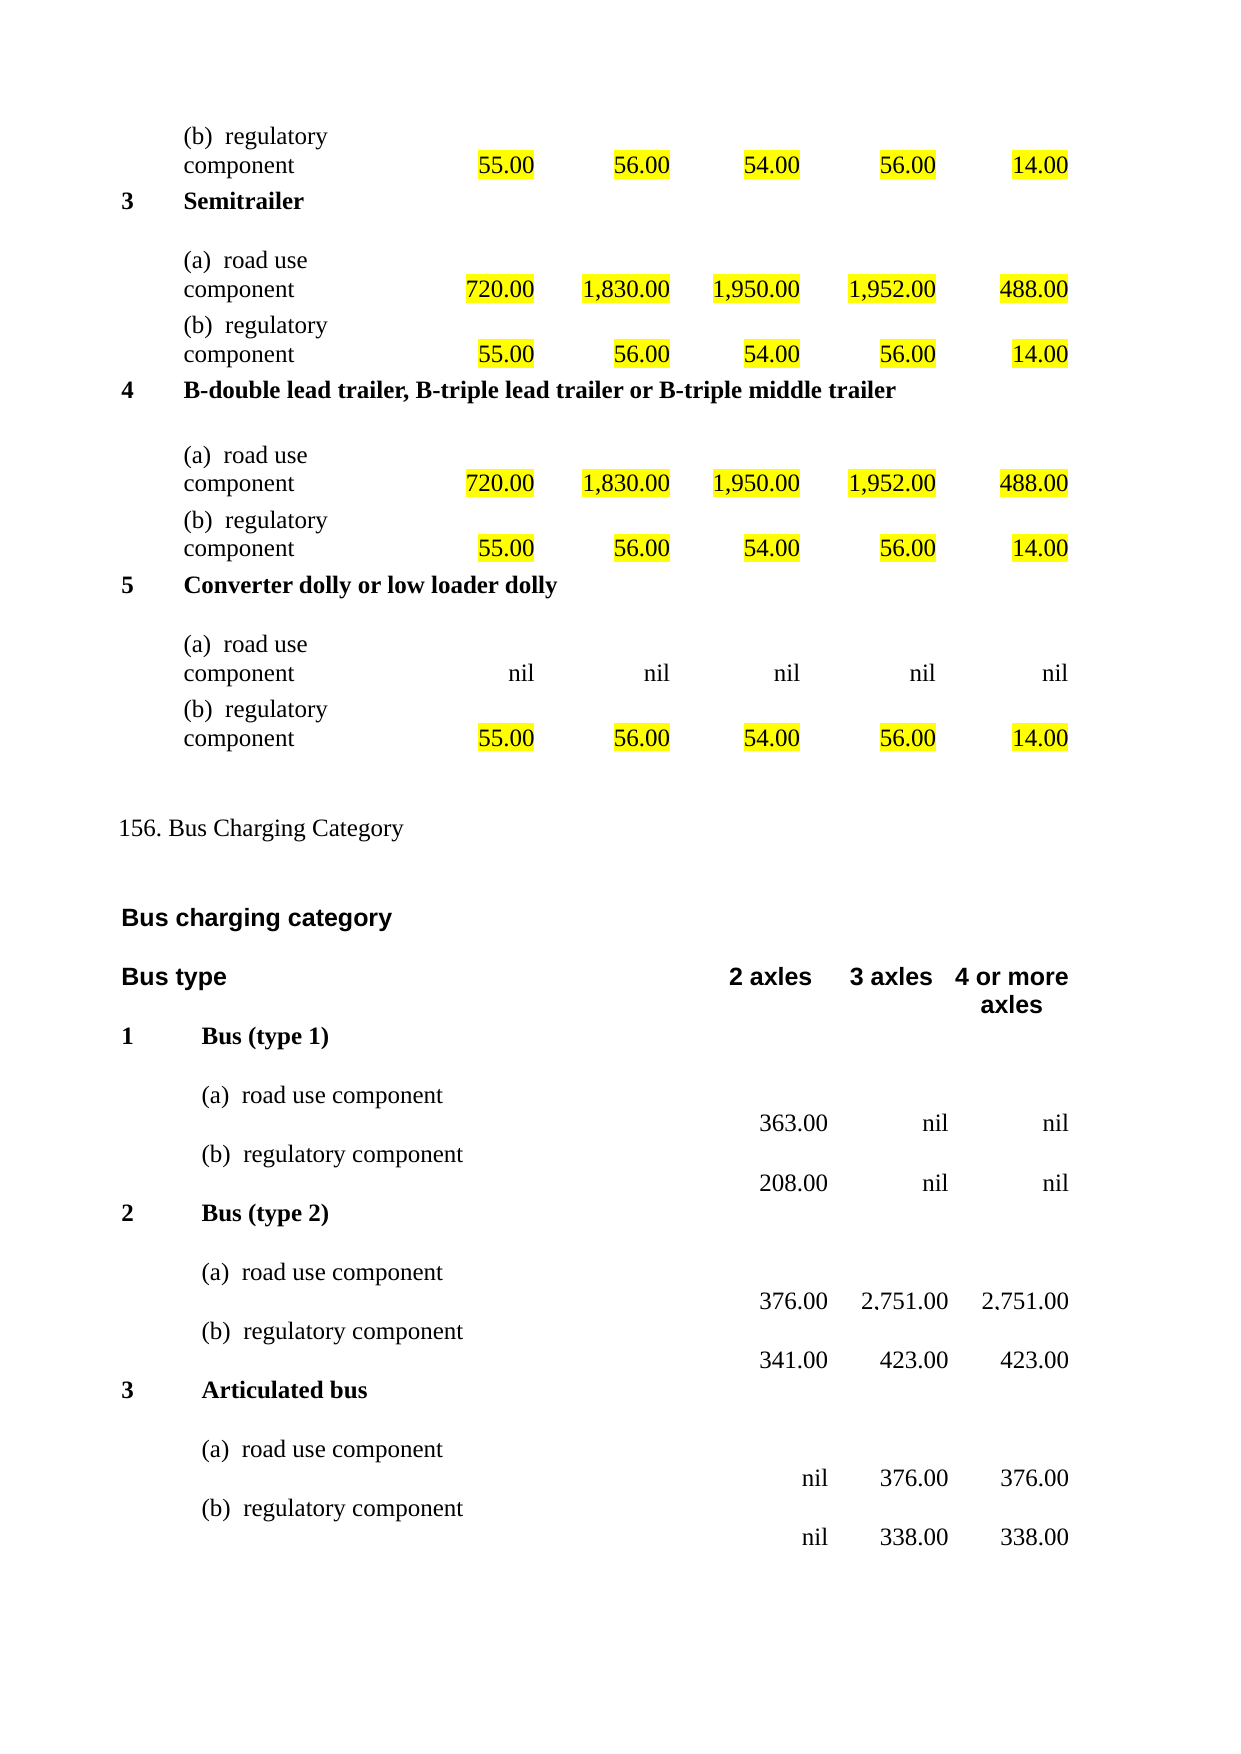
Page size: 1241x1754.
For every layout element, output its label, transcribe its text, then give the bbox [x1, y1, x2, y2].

table_cell Bus (type 1) [198, 1018, 710, 1077]
table_cell Articulated bus [198, 1372, 710, 1431]
table_cell 56.00 [538, 691, 673, 756]
table_cell nil [710, 1490, 831, 1549]
table_cell 1,950.00 [673, 242, 803, 307]
table_cell 56.00 [803, 502, 939, 567]
table_cell 14.00 [939, 691, 1071, 756]
table_cell 338.00 [951, 1490, 1072, 1549]
table_cell 1 [118, 1018, 198, 1077]
table_cell [939, 567, 1071, 626]
table_cell (b) regulatory component [198, 1490, 710, 1549]
table_cell 54.00 [673, 691, 803, 756]
table_cell 2 axles [710, 959, 831, 1018]
table_header Bus charging category [118, 900, 710, 958]
table_cell 341.00 [710, 1313, 831, 1372]
table_cell Bus (type 2) [198, 1195, 710, 1254]
table_cell 488.00 [939, 242, 1071, 307]
table_cell [951, 1018, 1072, 1077]
table_cell [118, 1313, 198, 1372]
table_cell nil [538, 626, 673, 691]
table_cell [710, 1195, 831, 1254]
table_cell 423.00 [831, 1313, 951, 1372]
table_cell 376.00 [710, 1254, 831, 1313]
table_cell 56.00 [803, 307, 939, 372]
table_cell 54.00 [673, 502, 803, 567]
table_cell 14.00 [939, 502, 1071, 567]
table_cell 423.00 [951, 1313, 1072, 1372]
table_cell 56.00 [803, 118, 939, 183]
table_cell [118, 1254, 198, 1313]
table_cell [538, 183, 673, 242]
table_cell (b) regulatory component [180, 691, 408, 756]
table_cell 2,751.00 [951, 1254, 1072, 1313]
table_cell [118, 307, 180, 372]
table_cell [118, 1077, 198, 1136]
table_cell [408, 183, 537, 242]
table_cell 2,751.00 [831, 1254, 951, 1313]
table_cell nil [803, 626, 939, 691]
table_cell [803, 183, 939, 242]
table_cell 55.00 [408, 691, 537, 756]
table_cell 54.00 [673, 307, 803, 372]
table_cell [673, 183, 803, 242]
table_header [831, 900, 951, 958]
table_cell [118, 626, 180, 691]
table_cell [831, 1018, 951, 1077]
table_cell (a) road use component [180, 626, 408, 691]
table_cell (b) regulatory component [180, 118, 408, 183]
table_cell [118, 242, 180, 307]
table_cell nil [831, 1077, 951, 1136]
table_cell 3 [118, 1372, 198, 1431]
table_cell 338.00 [831, 1490, 951, 1549]
table_cell [831, 1195, 951, 1254]
table_cell 4 or more axles [951, 959, 1072, 1018]
table_cell nil [939, 626, 1071, 691]
table_cell (a) road use component [198, 1254, 710, 1313]
table_cell 1,830.00 [538, 242, 673, 307]
table_cell [939, 183, 1071, 242]
table_cell [118, 1490, 198, 1549]
table_cell 54.00 [673, 118, 803, 183]
table_cell 55.00 [408, 118, 537, 183]
table_cell 55.00 [408, 307, 537, 372]
table_cell B-double lead trailer, B-triple lead trailer or B-triple middle trailer [180, 372, 1071, 437]
table_cell 488.00 [939, 437, 1071, 502]
table_header [951, 900, 1072, 958]
table_cell 720.00 [408, 437, 537, 502]
table_cell (b) regulatory component [180, 502, 408, 567]
table_cell nil [673, 626, 803, 691]
table_cell [118, 691, 180, 756]
table_cell (b) regulatory component [198, 1136, 710, 1195]
table_cell 363.00 [710, 1077, 831, 1136]
table_cell 1,952.00 [803, 437, 939, 502]
table_cell 14.00 [939, 307, 1071, 372]
table_cell (a) road use component [180, 437, 408, 502]
table_cell 5 [118, 567, 180, 626]
table_cell [710, 1018, 831, 1077]
table_cell 208.00 [710, 1136, 831, 1195]
table_cell (a) road use component [180, 242, 408, 307]
table_cell Semitrailer [180, 183, 408, 242]
table_cell 3 [118, 183, 180, 242]
table_cell 56.00 [538, 307, 673, 372]
table_cell [831, 1372, 951, 1431]
table_cell 376.00 [951, 1431, 1072, 1490]
table_cell 55.00 [408, 502, 537, 567]
text 156. Bus Charging Category [118, 813, 1122, 842]
table_cell [118, 1136, 198, 1195]
table_header [710, 900, 831, 958]
table_cell 2 [118, 1195, 198, 1254]
table_cell 56.00 [803, 691, 939, 756]
table_cell [118, 118, 180, 183]
table_cell nil [710, 1431, 831, 1490]
table_cell 4 [118, 372, 180, 437]
table_cell nil [951, 1077, 1072, 1136]
table_cell (b) regulatory component [198, 1313, 710, 1372]
table_cell nil [831, 1136, 951, 1195]
table_cell [951, 1372, 1072, 1431]
table_cell Bus type [118, 959, 710, 1018]
table_cell [710, 1372, 831, 1431]
table_cell 56.00 [538, 502, 673, 567]
table_cell [118, 437, 180, 502]
table_cell 1,952.00 [803, 242, 939, 307]
table_cell 1,950.00 [673, 437, 803, 502]
table_cell 376.00 [831, 1431, 951, 1490]
table_cell 14.00 [939, 118, 1071, 183]
table_cell [803, 567, 939, 626]
table_cell 720.00 [408, 242, 537, 307]
table_cell 3 axles [831, 959, 951, 1018]
table_cell nil [951, 1136, 1072, 1195]
table_cell 1,830.00 [538, 437, 673, 502]
table_cell Converter dolly or low loader dolly [180, 567, 803, 626]
table_cell 56.00 [538, 118, 673, 183]
table_cell (b) regulatory component [180, 307, 408, 372]
table_cell (a) road use component [198, 1431, 710, 1490]
table_cell [118, 1431, 198, 1490]
table_cell [118, 502, 180, 567]
table_cell (a) road use component [198, 1077, 710, 1136]
table_cell [951, 1195, 1072, 1254]
table_cell nil [408, 626, 537, 691]
